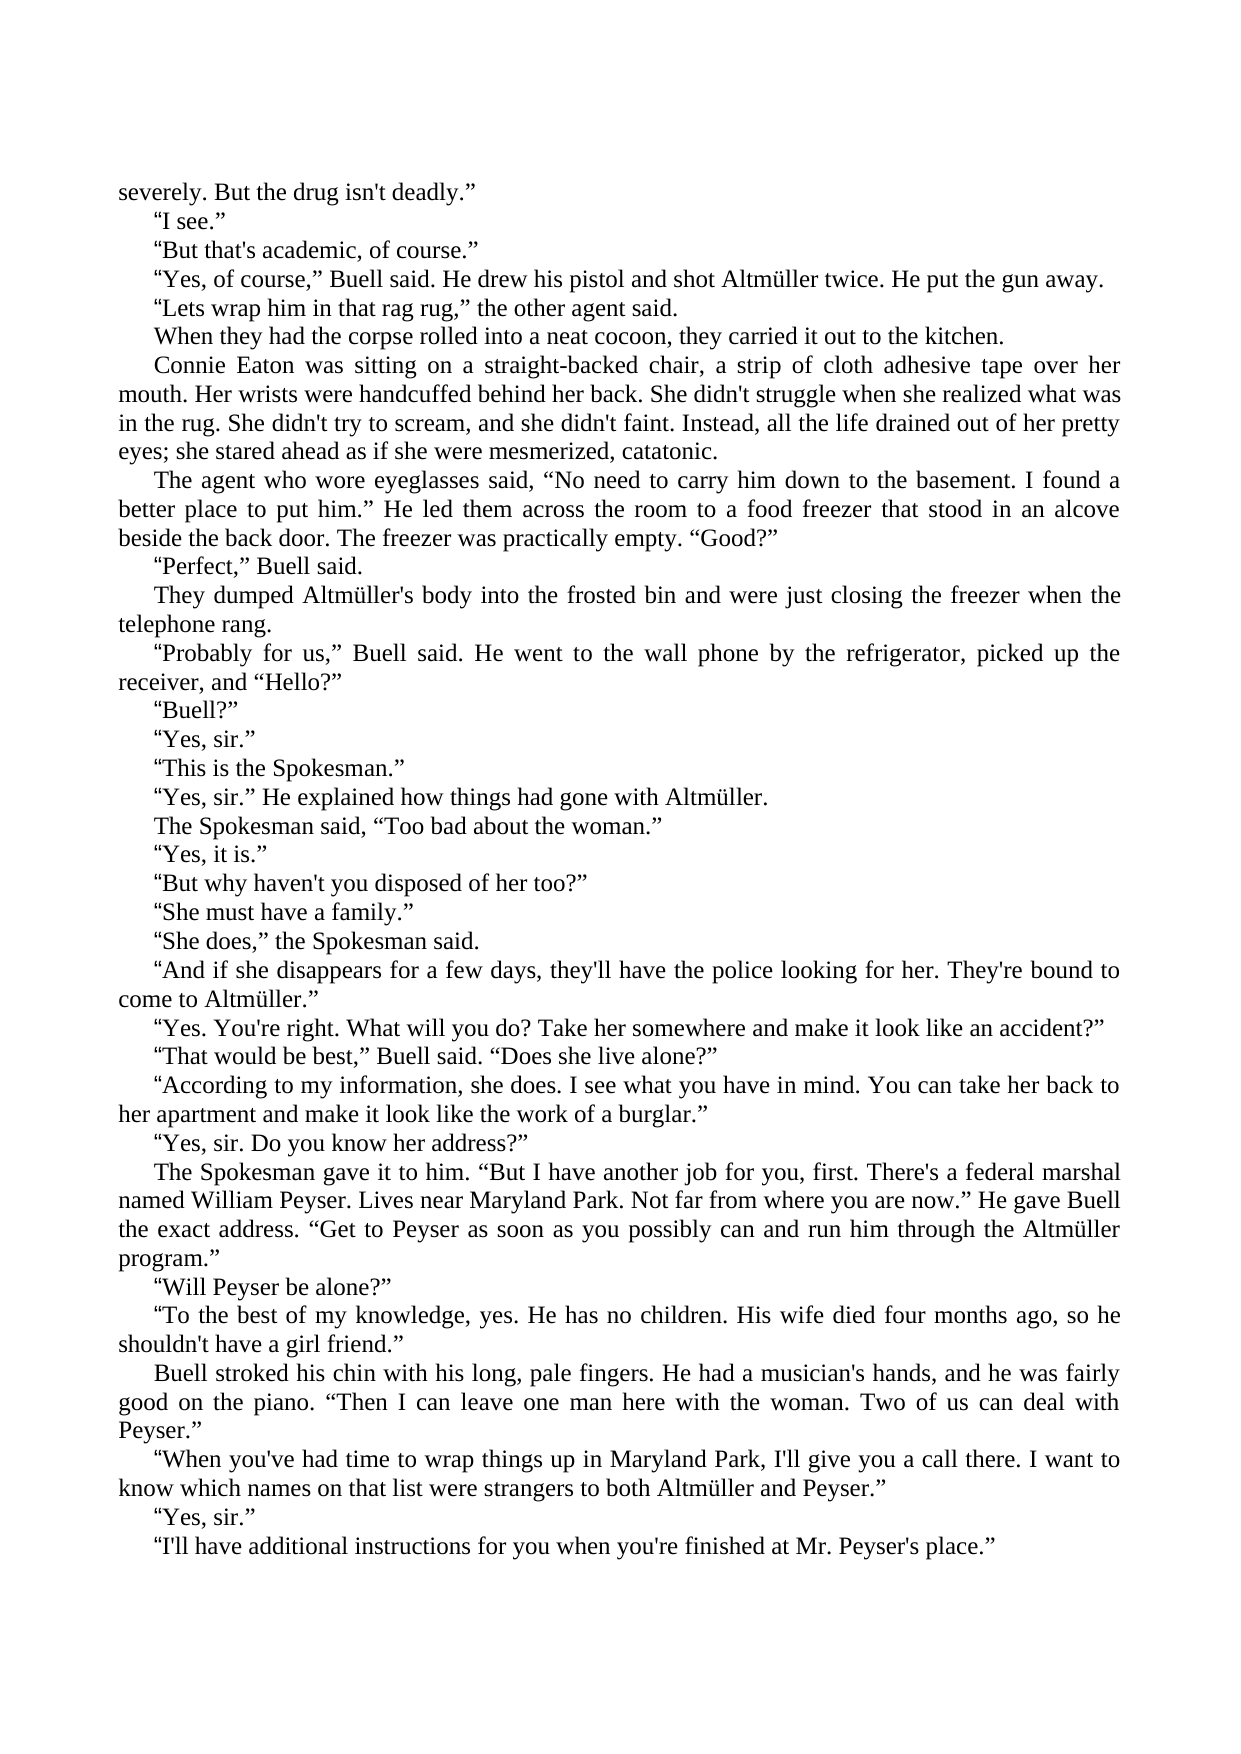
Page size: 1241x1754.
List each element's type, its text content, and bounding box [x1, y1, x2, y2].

text “Lets wrap him in that rag rug,” the other agent said. [118, 292, 1122, 321]
text “But that's academic, of course.” [118, 235, 1122, 264]
text “Yes, sir.” [118, 724, 1122, 753]
text The Spokesman said, “Too bad about the woman.” [118, 811, 1122, 839]
text “To the best of my knowledge, yes. He has no children. His wife died four months ago, so he shouldn't have a girl friend.” [118, 1301, 1122, 1358]
text severely. But the drug isn't deadly.” [118, 177, 1122, 206]
text “Yes, it is.” [118, 839, 1122, 868]
text “Buell?” [118, 695, 1122, 724]
text “This is the Spokesman.” [118, 753, 1122, 782]
text The agent who wore eyeglasses said, “No need to carry him down to the basement. I found a better place to put him.” He led them across the room to a food freezer that stood in an alcove beside the back door. The freezer was practically empty. “Good?” [118, 465, 1122, 551]
text They dumped Altmüller's body into the frosted bin and were just closing the freezer when the telephone rang. [118, 580, 1122, 638]
text “Yes, sir.” He explained how things had gone with Altmüller. [118, 782, 1122, 811]
text Connie Eaton was sitting on a straight-backed chair, a strip of cloth adhesive tape over her mouth. Her wrists were handcuffed behind her back. She didn't struggle when she realized what was in the rug. She didn't try to scream, and she didn't faint. Instead, all the life drained out of her pretty eyes; she stared ahead as if she were mesmerized, catatonic. [118, 350, 1122, 465]
text The Spokesman gave it to him. “But I have another job for you, first. There's a federal marshal named William Peyser. Lives near Maryland Park. Not far from where you are now.” He gave Buell the exact address. “Get to Peyser as soon as you possibly can and run him through the Altmüller program.” [118, 1157, 1122, 1272]
text “But why haven't you disposed of her too?” [118, 868, 1122, 897]
text Buell stroked his chin with his long, pale fingers. He had a musician's hands, and he was fairly good on the piano. “Then I can leave one man here with the woman. Two of us can deal with Peyser.” [118, 1358, 1122, 1444]
text “According to my information, she does. I see what you have in mind. You can take her back to her apartment and make it look like the work of a burglar.” [118, 1070, 1122, 1128]
text When they had the corpse rolled into a neat cocoon, they carried it out to the kitchen. [118, 321, 1122, 350]
text “Yes, of course,” Buell said. He drew his pistol and shot Altmüller twice. He put the gun away. [118, 264, 1122, 292]
text “Probably for us,” Buell said. He went to the wall phone by the refrigerator, picked up the receiver, and “Hello?” [118, 638, 1122, 695]
text “Will Peyser be alone?” [118, 1272, 1122, 1301]
text “And if she disappears for a few days, they'll have the police looking for her. They're bound to come to Altmüller.” [118, 955, 1122, 1012]
text “Yes, sir.” [118, 1502, 1122, 1531]
text “Yes, sir. Do you know her address?” [118, 1128, 1122, 1157]
text “Perfect,” Buell said. [118, 551, 1122, 580]
text “I see.” [118, 206, 1122, 235]
text “She must have a family.” [118, 897, 1122, 926]
text “She does,” the Spokesman said. [118, 926, 1122, 955]
text “I'll have additional instructions for you when you're finished at Mr. Peyser's place.” [118, 1531, 1122, 1560]
text “That would be best,” Buell said. “Does she live alone?” [118, 1041, 1122, 1070]
text “When you've had time to wrap things up in Maryland Park, I'll give you a call there. I want to know which names on that list were strangers to both Altmüller and Peyser.” [118, 1444, 1122, 1502]
text “Yes. You're right. What will you do? Take her somewhere and make it look like an accident?” [118, 1012, 1122, 1041]
